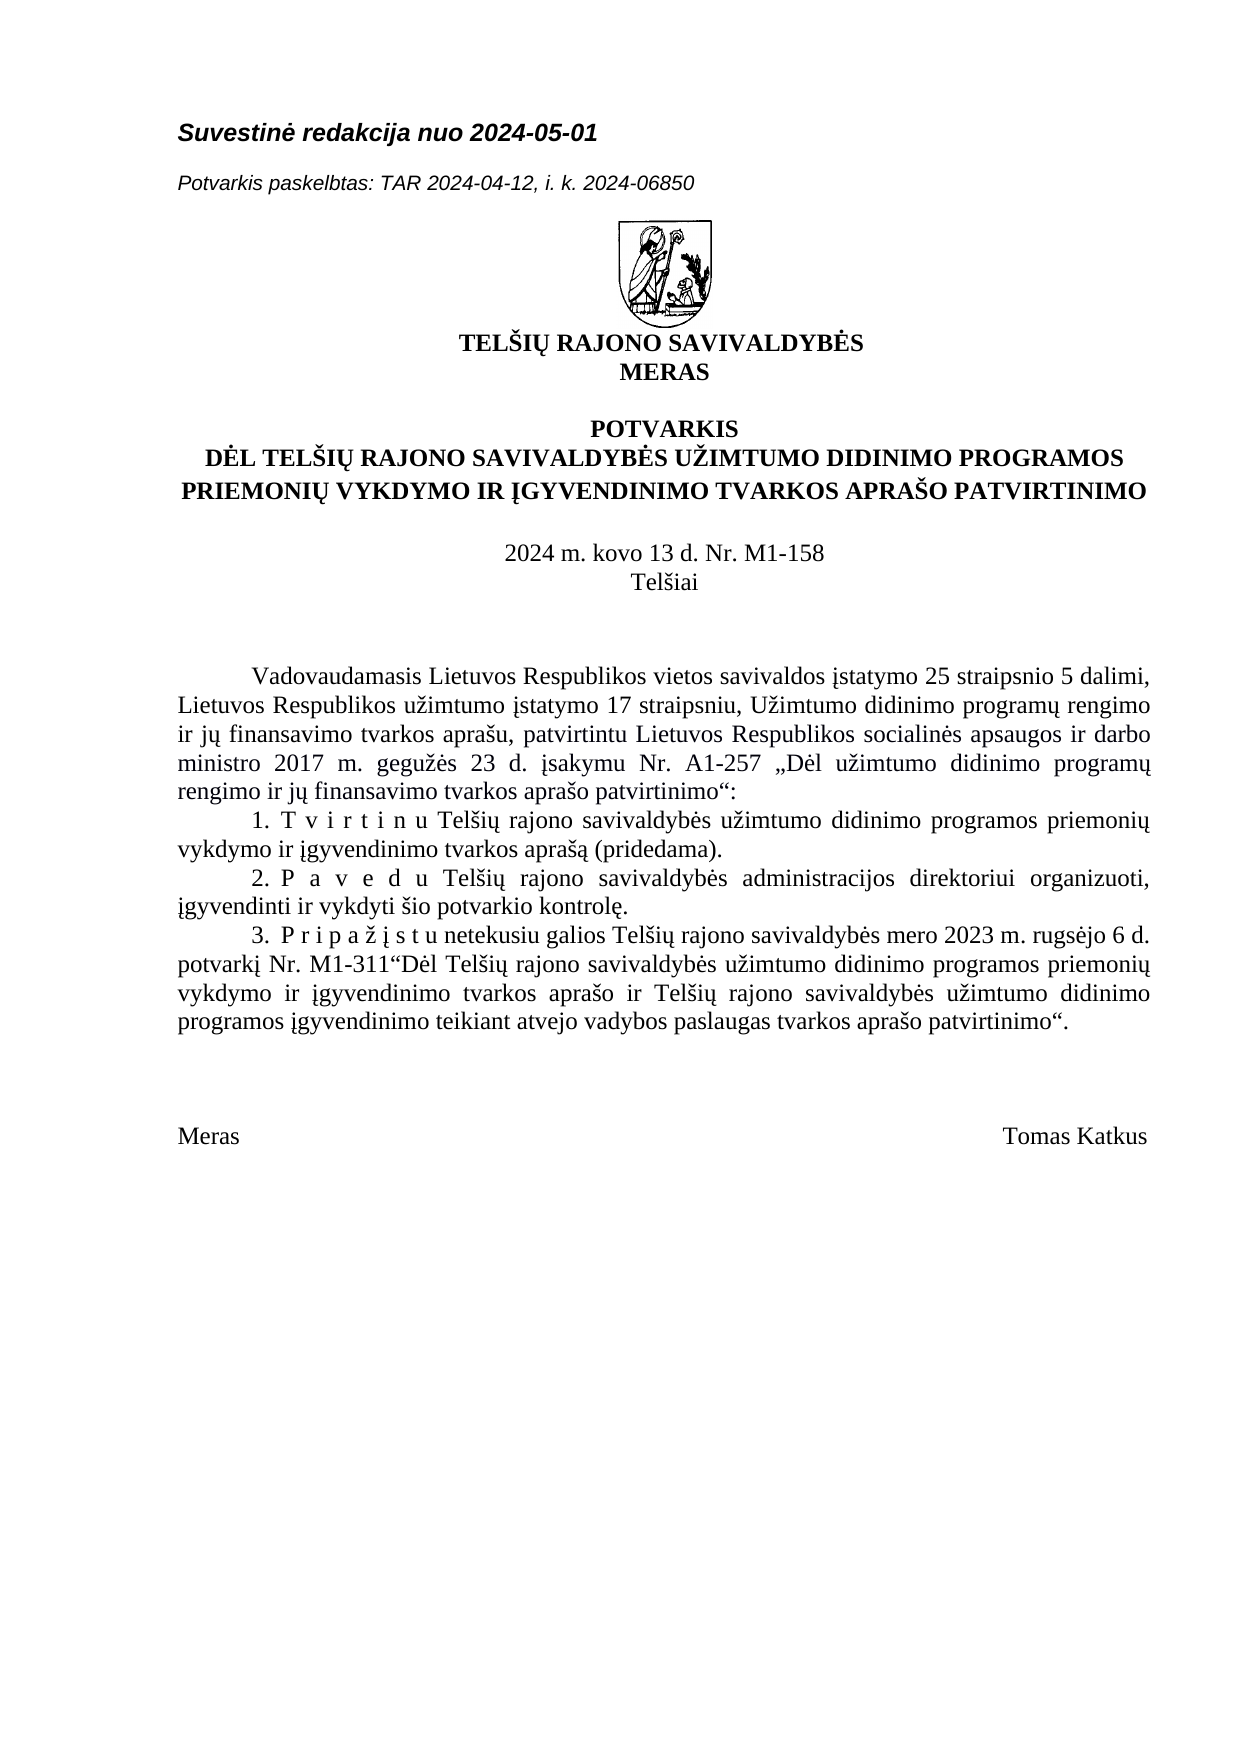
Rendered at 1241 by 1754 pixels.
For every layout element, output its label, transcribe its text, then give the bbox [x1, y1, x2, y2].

text TELŠIŲ RAJONO SAVIVALDYBĖS [177, 328, 1152, 357]
text DĖL TELŠIŲ RAJONO SAVIVALDYBĖS UŽIMTUMO DIDINIMO PROGRAMOS PRIEMONIŲ VYKDYMO IR ĮGYVENDINIMO TVARKOS APRAŠO PATVIRTINIMO [177, 443, 1152, 505]
text Suvestinė redakcija nuo 2024-05-01 [177, 118, 1152, 147]
text 2024 m. kovo 13 d. Nr. M1-158 [177, 538, 1152, 567]
text Vadovaudamasis Lietuvos Respublikos vietos savivaldos įstatymo 25 straipsnio 5 dalimi, Lietuvos Respublikos užimtumo įstatymo 17 straipsniu, Užimtumo didinimo programų rengimo ir jų finansavimo tvarkos aprašu, patvirtintu Lietuvos Respublikos socialinės apsaugos ir darbo ministro 2017 m. gegužės 23 d. įsakymu Nr. A1-257 „Dėl užimtumo didinimo programų rengimo ir jų finansavimo tvarkos aprašo patvirtinimo“: [177, 661, 1152, 805]
text POTVARKIS [177, 414, 1152, 443]
text Meras Tomas Katkus [177, 1121, 1152, 1150]
text Telšiai [177, 567, 1152, 595]
text 1. T v i r t i n u Telšių rajono savivaldybės užimtumo didinimo programos priemonių vykdymo ir įgyvendinimo tvarkos aprašą (pridedama). [177, 805, 1152, 863]
text 2. P a v e d u Telšių rajono savivaldybės administracijos direktoriui organizuoti, įgyvendinti ir vykdyti šio potvarkio kontrolę. [177, 863, 1152, 920]
text Potvarkis paskelbtas: TAR 2024-04-12, i. k. 2024-06850 [177, 171, 1152, 195]
text MERAS [177, 357, 1152, 386]
text 3. P r i p a ž į s t u netekusiu galios Telšių rajono savivaldybės mero 2023 m. rugsėjo 6 d. potvarkį Nr. M1-311“Dėl Telšių rajono savivaldybės užimtumo didinimo programos priemonių vykdymo ir įgyvendinimo tvarkos aprašo ir Telšių rajono savivaldybės užimtumo didinimo programos įgyvendinimo teikiant atvejo vadybos paslaugas tvarkos aprašo patvirtinimo“. [177, 920, 1152, 1035]
